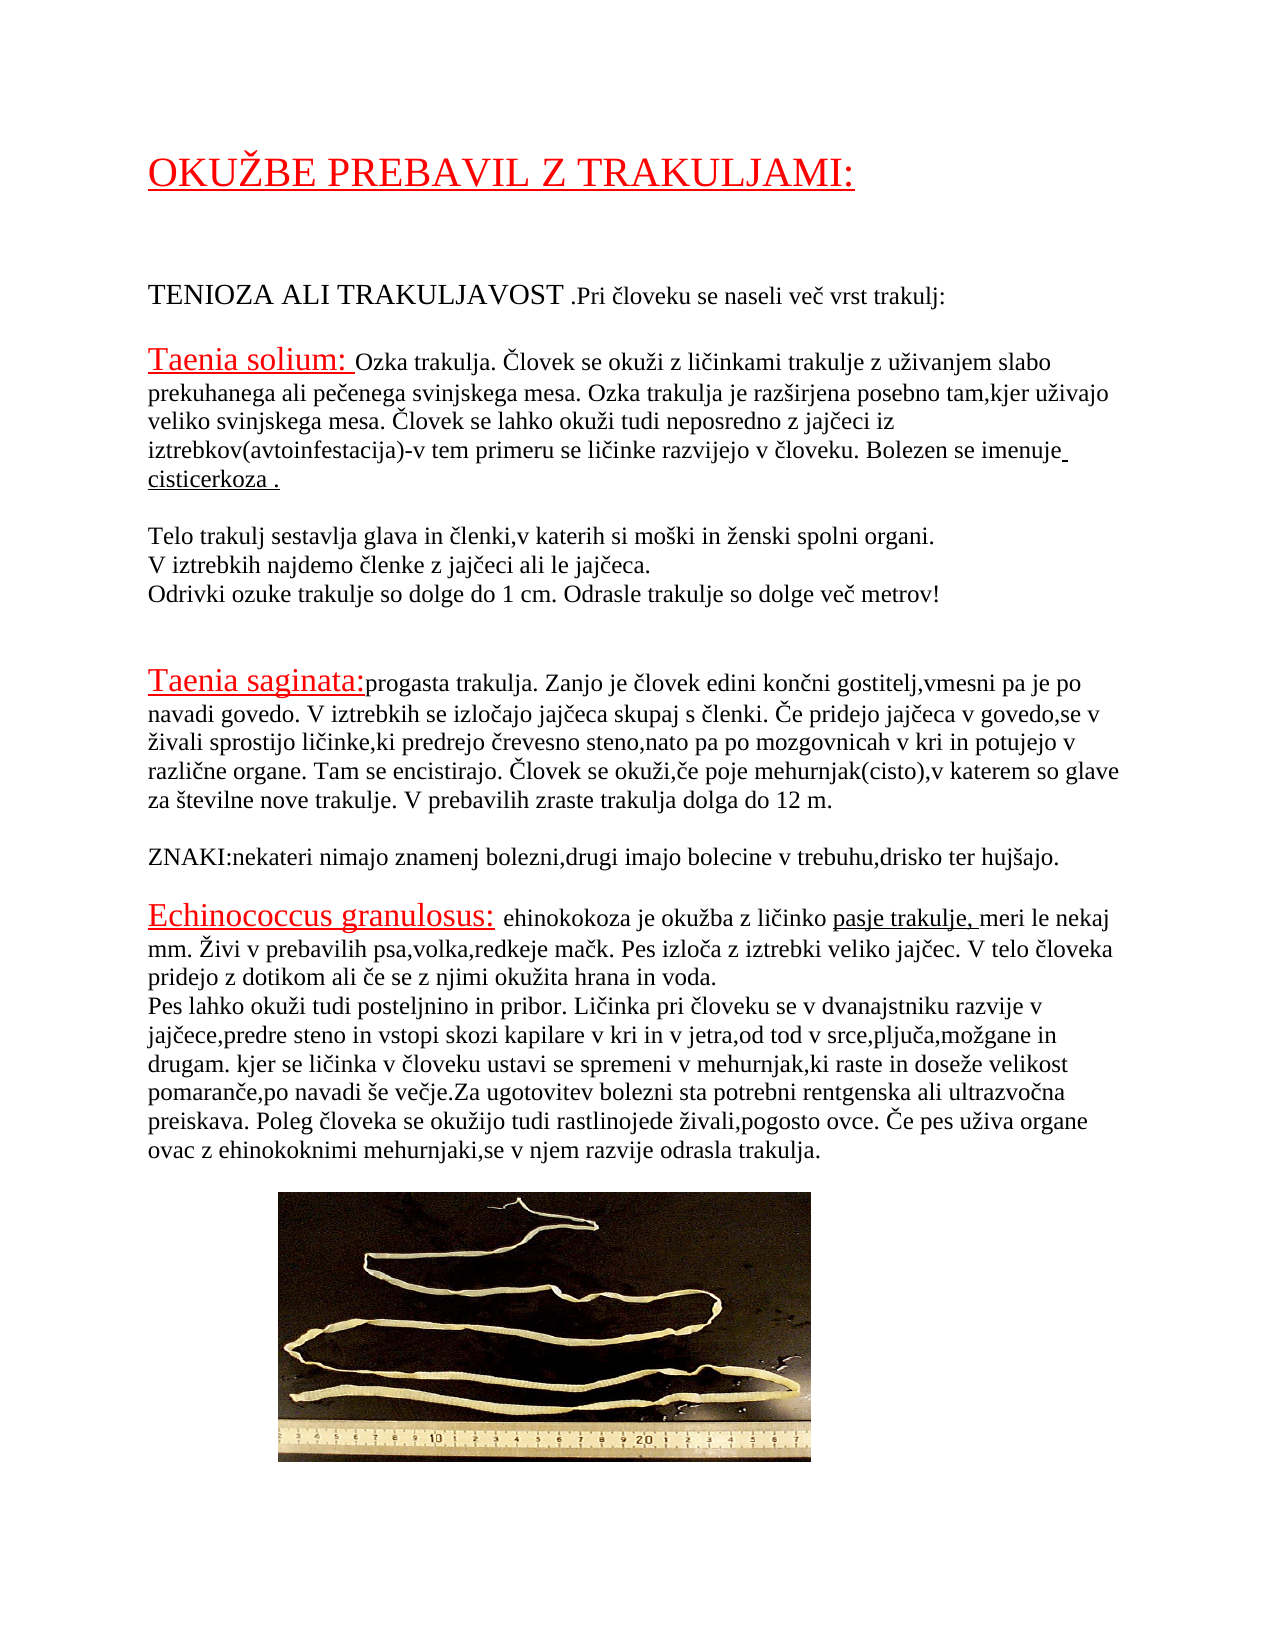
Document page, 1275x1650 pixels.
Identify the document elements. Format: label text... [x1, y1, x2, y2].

picture [278, 1192, 811, 1462]
text Echinococcus granulosus: ehinokokoza je okužba z ličinko pasje trakulje, meri le nekaj mm. Živi v prebavilih psa,volka,redkeje mačk. Pes izloča z iztrebki veliko jajčec. V telo človeka pridejo z dotikom ali če se z njimi okužita hrana in voda. [148, 895, 1127, 991]
text TENIOZA ALI TRAKULJAVOST .Pri človeku se naseli več vrst trakulj: [148, 277, 1127, 311]
text Telo trakulj sestavlja glava in členki,v katerih si moški in ženski spolni organi. [148, 521, 1127, 550]
text Pes lahko okuži tudi posteljnino in pribor. Ličinka pri človeku se v dvanajstniku razvije v jajčece,predre steno in vstopi skozi kapilare v kri in v jetra,od tod v srce,pljuča,možgane in drugam. kjer se ličinka v človeku ustavi se spremeni v mehurnjak,ki raste in doseže velikost pomaranče,po navadi še večje.Za ugotovitev bolezni sta potrebni rentgenska ali ultrazvočna preiskava. Poleg človeka se okužijo tudi rastlinojede živali,pogosto ovce. Če pes uživa organe ovac z ehinokoknimi mehurnjaki,se v njem razvije odrasla trakulja. [148, 991, 1127, 1164]
text ZNAKI:nekateri nimajo znamenj bolezni,drugi imajo bolecine v trebuhu,drisko ter hujšajo. [148, 842, 1127, 871]
text Odrivki ozuke trakulje so dolge do 1 cm. Odrasle trakulje so dolge več metrov! [148, 579, 1127, 608]
text V iztrebkih najdemo členke z jajčeci ali le jajčeca. [148, 550, 1127, 579]
text Taenia solium: Ozka trakulja. Človek se okuži z ličinkami trakulje z uživanjem slabo prekuhanega ali pečenega svinjskega mesa. Ozka trakulja je razširjena posebno tam,kjer uživajo veliko svinjskega mesa. Človek se lahko okuži tudi neposredno z jajčeci iz iztrebkov(avtoinfestacija)-v tem primeru se ličinke razvijejo v človeku. Bolezen se imenuje cisticerkoza . [148, 339, 1127, 493]
text OKUŽBE PREBAVIL Z TRAKULJAMI: [148, 148, 1127, 196]
text Taenia saginata:progasta trakulja. Zanjo je človek edini končni gostitelj,vmesni pa je po navadi govedo. V iztrebkih se izločajo jajčeca skupaj s členki. Če pridejo jajčeca v govedo,se v živali sprostijo ličinke,ki predrejo črevesno steno,nato pa po mozgovnicah v kri in potujejo v različne organe. Tam se encistirajo. Človek se okuži,če poje mehurnjak(cisto),v katerem so glave za številne nove trakulje. V prebavilih zraste trakulja dolga do 12 m. [148, 660, 1127, 814]
